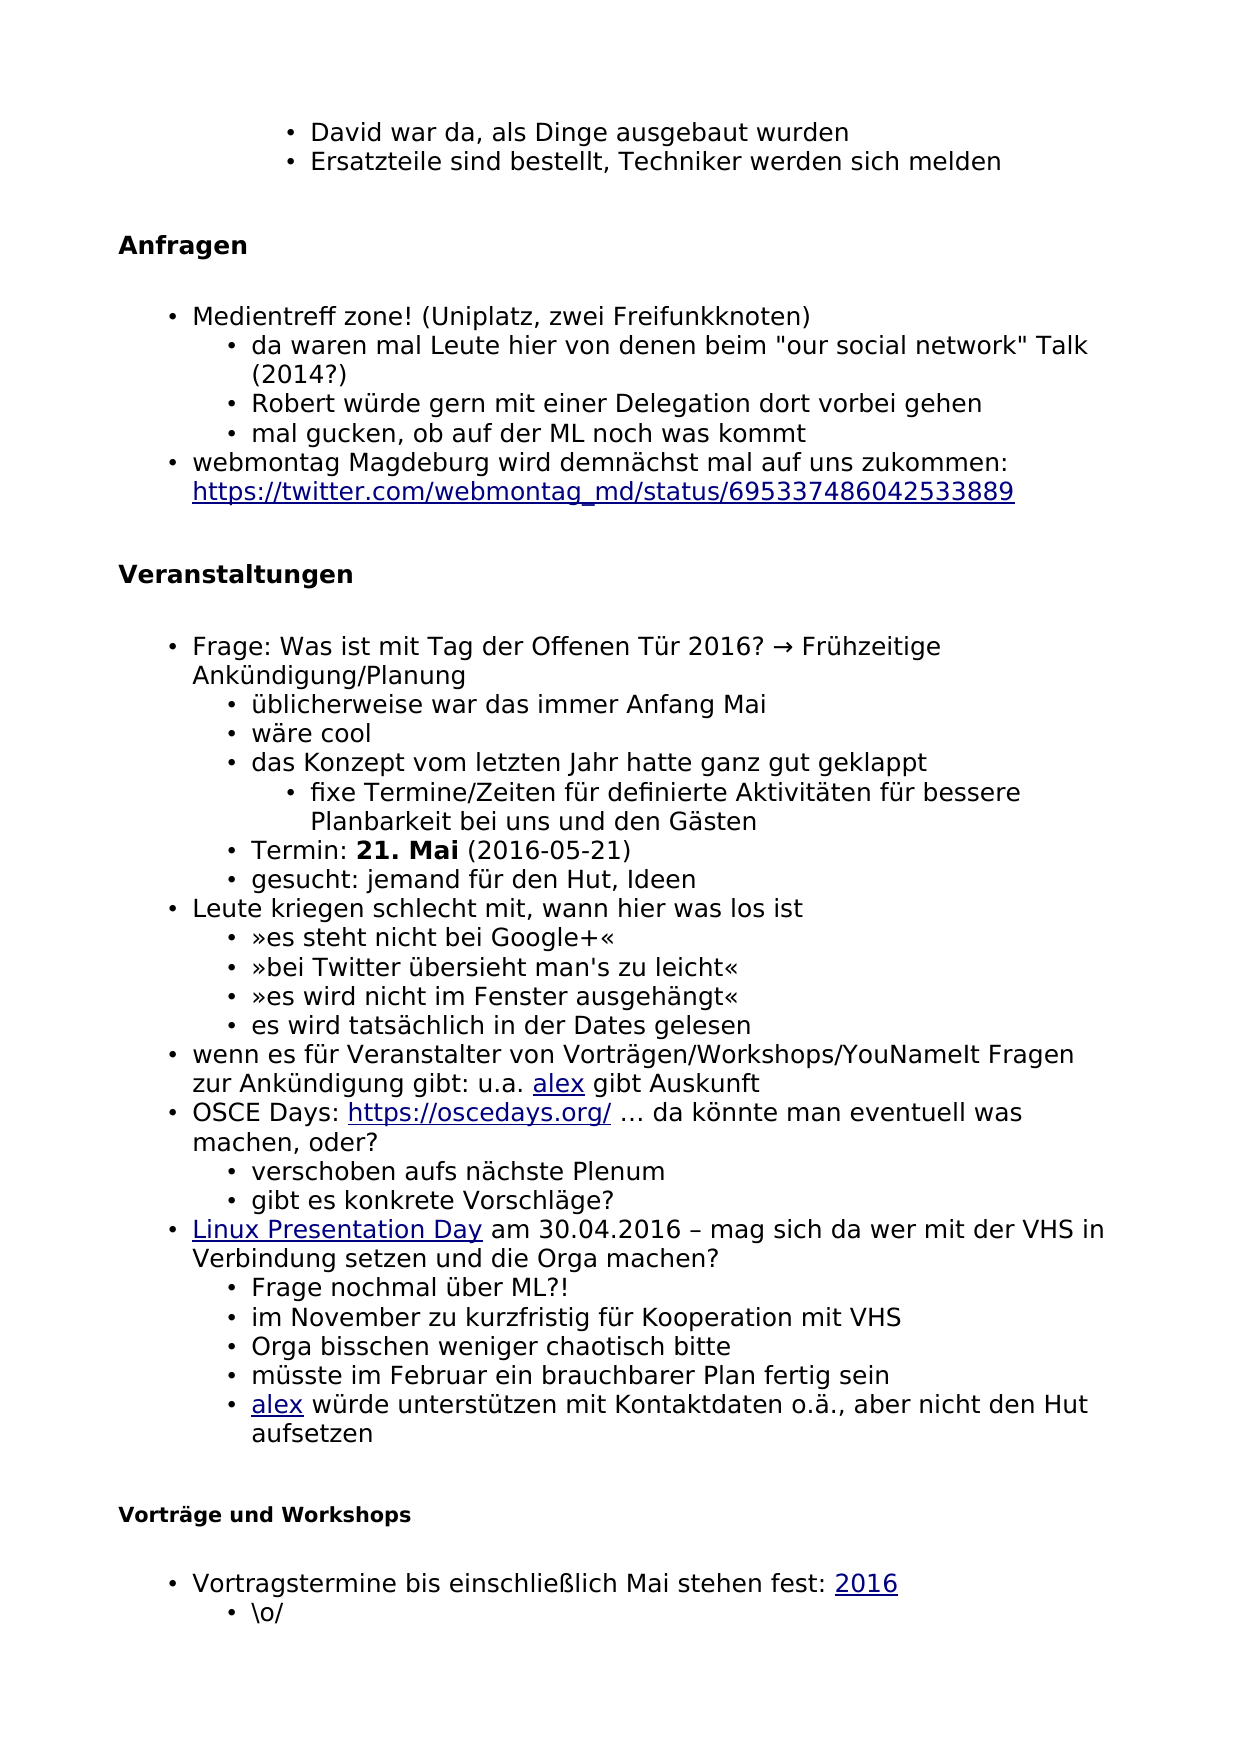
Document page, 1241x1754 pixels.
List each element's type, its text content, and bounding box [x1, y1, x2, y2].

list »es steht nicht bei Google+« [236, 923, 1122, 953]
subtitle Anfragen [118, 231, 1122, 260]
list Orga bisschen weniger chaotisch bitte [236, 1332, 1122, 1361]
list gesucht: jemand für den Hut, Ideen [236, 865, 1122, 894]
list verschoben aufs nächste Plenum [236, 1157, 1122, 1186]
list »bei Twitter übersieht man's zu leicht« [236, 953, 1122, 982]
list wenn es für Veranstalter von Vorträgen/Workshops/YouNameIt Fragen zur Ankündigung gibt: u.a. alex gibt Auskunft [177, 1040, 1122, 1098]
list Ersatzteile sind bestellt, Techniker werden sich melden [295, 147, 1122, 176]
list David war da, als Dinge ausgebaut wurden [295, 118, 1122, 147]
list Vortragstermine bis einschließlich Mai stehen fest: 2016 [177, 1569, 1122, 1598]
list Frage: Was ist mit Tag der Offenen Tür 2016? → Frühzeitige Ankündigung/Planung [177, 632, 1122, 690]
list das Konzept vom letzten Jahr hatte ganz gut geklappt [236, 748, 1122, 778]
list Termin: 21. Mai (2016-05-21) [236, 836, 1122, 865]
list webmontag Magdeburg wird demnächst mal auf uns zukommen: https://twitter.com/webmontag_md/status/695337486042533889 [177, 448, 1122, 506]
list OSCE Days: https://oscedays.org/ … da könnte man eventuell was machen, oder? [177, 1098, 1122, 1157]
list Linux Presentation Day am 30.04.2016 – mag sich da wer mit der VHS in Verbindung setzen und die Orga machen? [177, 1215, 1122, 1273]
list müsste im Februar ein brauchbarer Plan fertig sein [236, 1361, 1122, 1390]
list wäre cool [236, 719, 1122, 748]
list mal gucken, ob auf der ML noch was kommt [236, 419, 1122, 448]
list üblicherweise war das immer Anfang Mai [236, 690, 1122, 719]
subtitle Vorträge und Workshops [118, 1503, 1122, 1527]
list Robert würde gern mit einer Delegation dort vorbei gehen [236, 389, 1122, 419]
list Frage nochmal über ML?! [236, 1273, 1122, 1303]
list gibt es konkrete Vorschläge? [236, 1186, 1122, 1215]
list im November zu kurzfristig für Kooperation mit VHS [236, 1303, 1122, 1332]
list Leute kriegen schlecht mit, wann hier was los ist [177, 894, 1122, 923]
list da waren mal Leute hier von denen beim "our social network" Talk (2014?) [236, 331, 1122, 389]
list es wird tatsächlich in der Dates gelesen [236, 1011, 1122, 1040]
list Medientreff zone! (Uniplatz, zwei Freifunkknoten) [177, 302, 1122, 331]
list »es wird nicht im Fenster ausgehängt« [236, 982, 1122, 1011]
list alex würde unterstützen mit Kontaktdaten o.ä., aber nicht den Hut aufsetzen [236, 1390, 1122, 1448]
list \o/ [236, 1598, 1122, 1628]
list fixe Termine/Zeiten für definierte Aktivitäten für bessere Planbarkeit bei uns und den Gästen [295, 778, 1122, 836]
subtitle Veranstaltungen [118, 561, 1122, 590]
